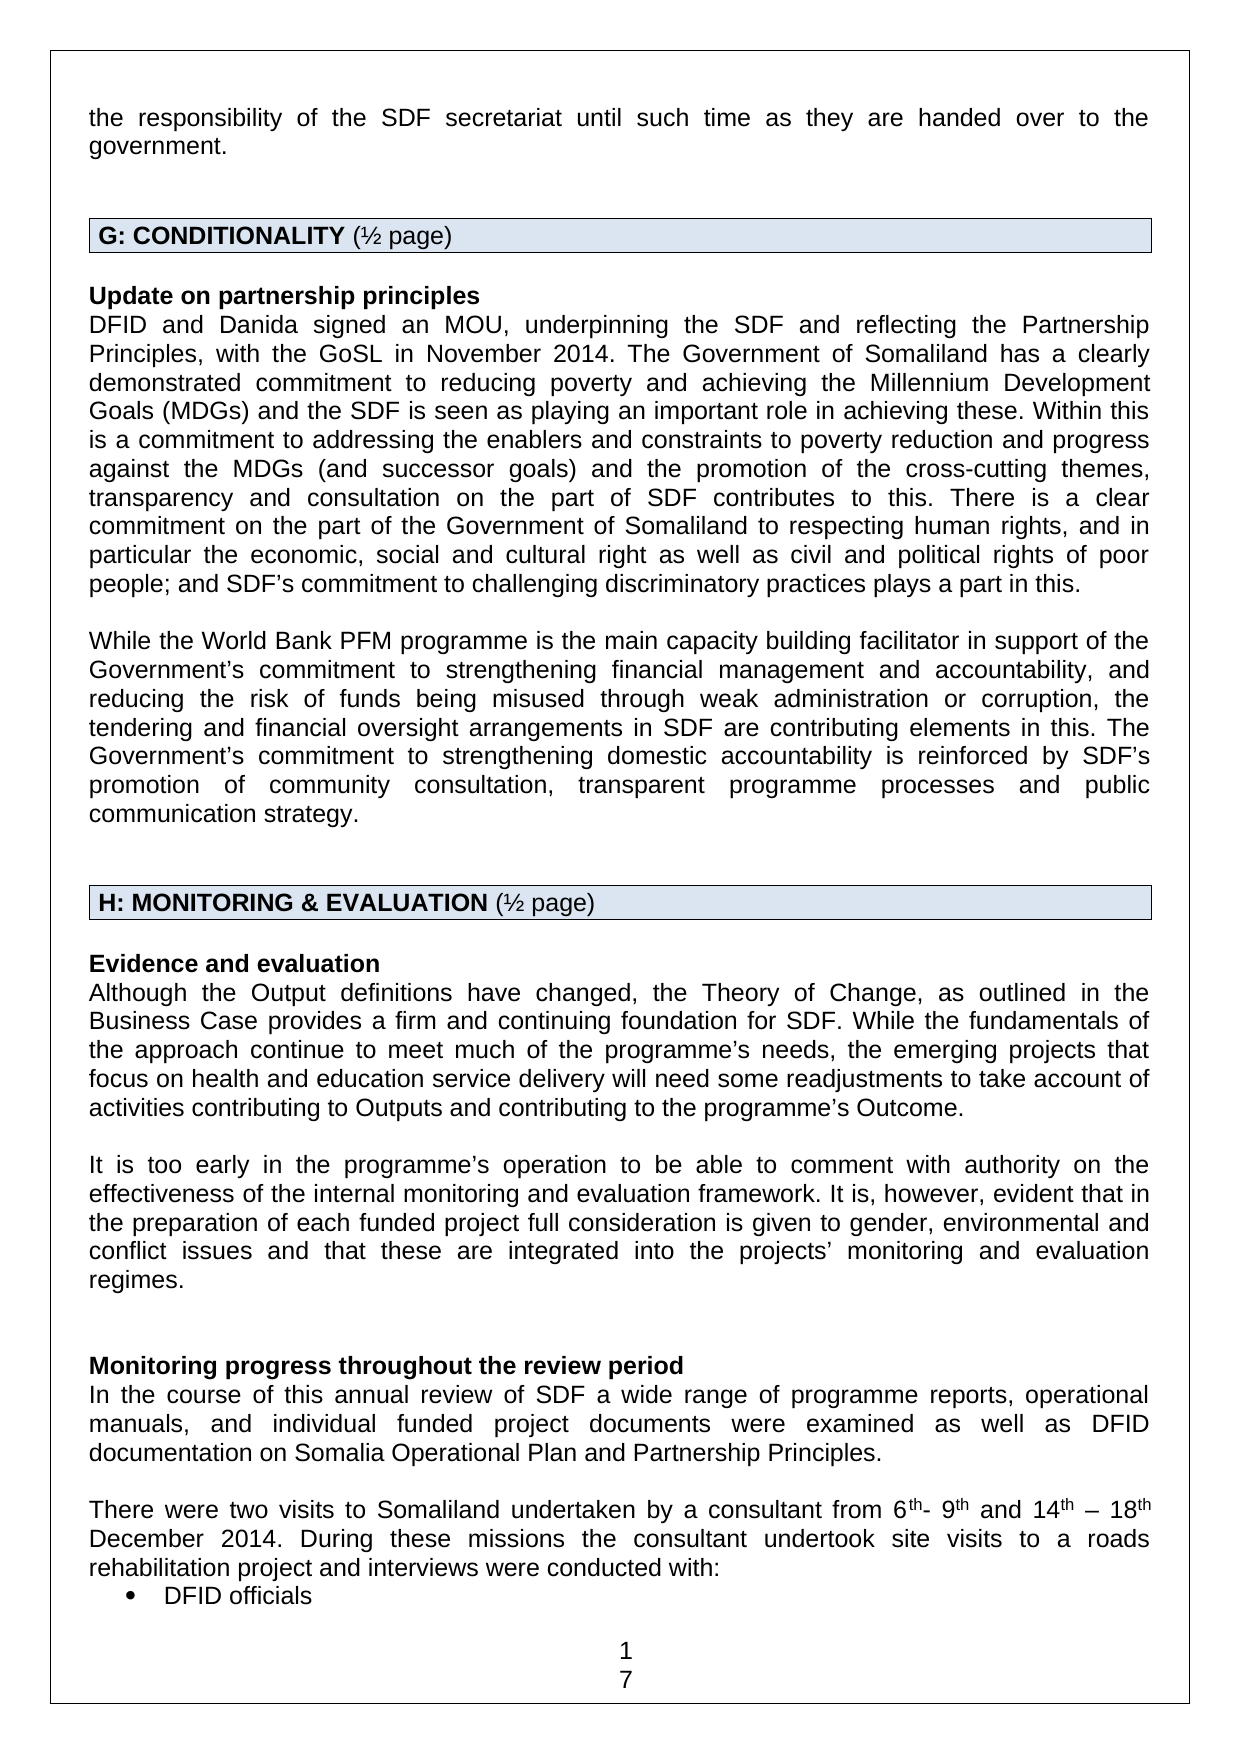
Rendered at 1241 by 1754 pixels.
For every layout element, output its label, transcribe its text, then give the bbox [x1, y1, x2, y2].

text the responsibility of the SDF secretariat until such time as they are handed over to the government. [89, 103, 1152, 160]
text Evidence and evaluation [89, 949, 1152, 978]
text Monitoring progress throughout the review period [89, 1351, 1152, 1380]
text DFID and Danida signed an MOU, underpinning the SDF and reflecting the Partnership Principles, with the GoSL in November 2014. The Government of Somaliland has a clearly demonstrated commitment to reducing poverty and achieving the Millennium Development Goals (MDGs) and the SDF is seen as playing an important role in achieving these. Within this is a commitment to addressing the enablers and constraints to poverty reduction and progress against the MDGs (and successor goals) and the promotion of the cross-cutting themes, transparency and consultation on the part of SDF contributes to this. There is a clear commitment on the part of the Government of Somaliland to respecting human rights, and in particular the economic, social and cultural right as well as civil and political rights of poor people; and SDF’s commitment to challenging discriminatory practices plays a part in this. [89, 310, 1152, 598]
text Update on partnership principles [89, 281, 1152, 310]
text Although the Output definitions have changed, the Theory of Change, as outlined in the Business Case provides a firm and continuing foundation for SDF. While the fundamentals of the approach continue to meet much of the programme’s needs, the emerging projects that focus on health and education service delivery will need some readjustments to take account of activities contributing to Outputs and contributing to the programme’s Outcome. [89, 978, 1152, 1121]
text There were two visits to Somaliland undertaken by a consultant from 6th- 9th and 14th – 18th December 2014. During these missions the consultant undertook site visits to a roads rehabilitation project and interviews were conducted with: [89, 1495, 1152, 1581]
text It is too early in the programme’s operation to be able to comment with authority on the effectiveness of the internal monitoring and evaluation framework. It is, however, evident that in the preparation of each funded project full consideration is given to gender, environmental and conflict issues and that these are integrated into the projects’ monitoring and evaluation regimes. [89, 1150, 1152, 1294]
text G: CONDITIONALITY (½ page) [90, 219, 1151, 252]
text In the course of this annual review of SDF a wide range of programme reports, operational manuals, and individual funded project documents were examined as well as DFID documentation on Somalia Operational Plan and Partnership Principles. [89, 1380, 1152, 1466]
text H: MONITORING & EVALUATION (½ page) [90, 886, 1151, 919]
list DFID officials [126, 1581, 1152, 1610]
text While the World Bank PFM programme is the main capacity building facilitator in support of the Government’s commitment to strengthening financial management and accountability, and reducing the risk of funds being misused through weak administration or corruption, the tendering and financial oversight arrangements in SDF are contributing elements in this. The Government’s commitment to strengthening domestic accountability is reinforced by SDF’s promotion of community consultation, transparent programme processes and public communication strategy. [89, 626, 1152, 828]
